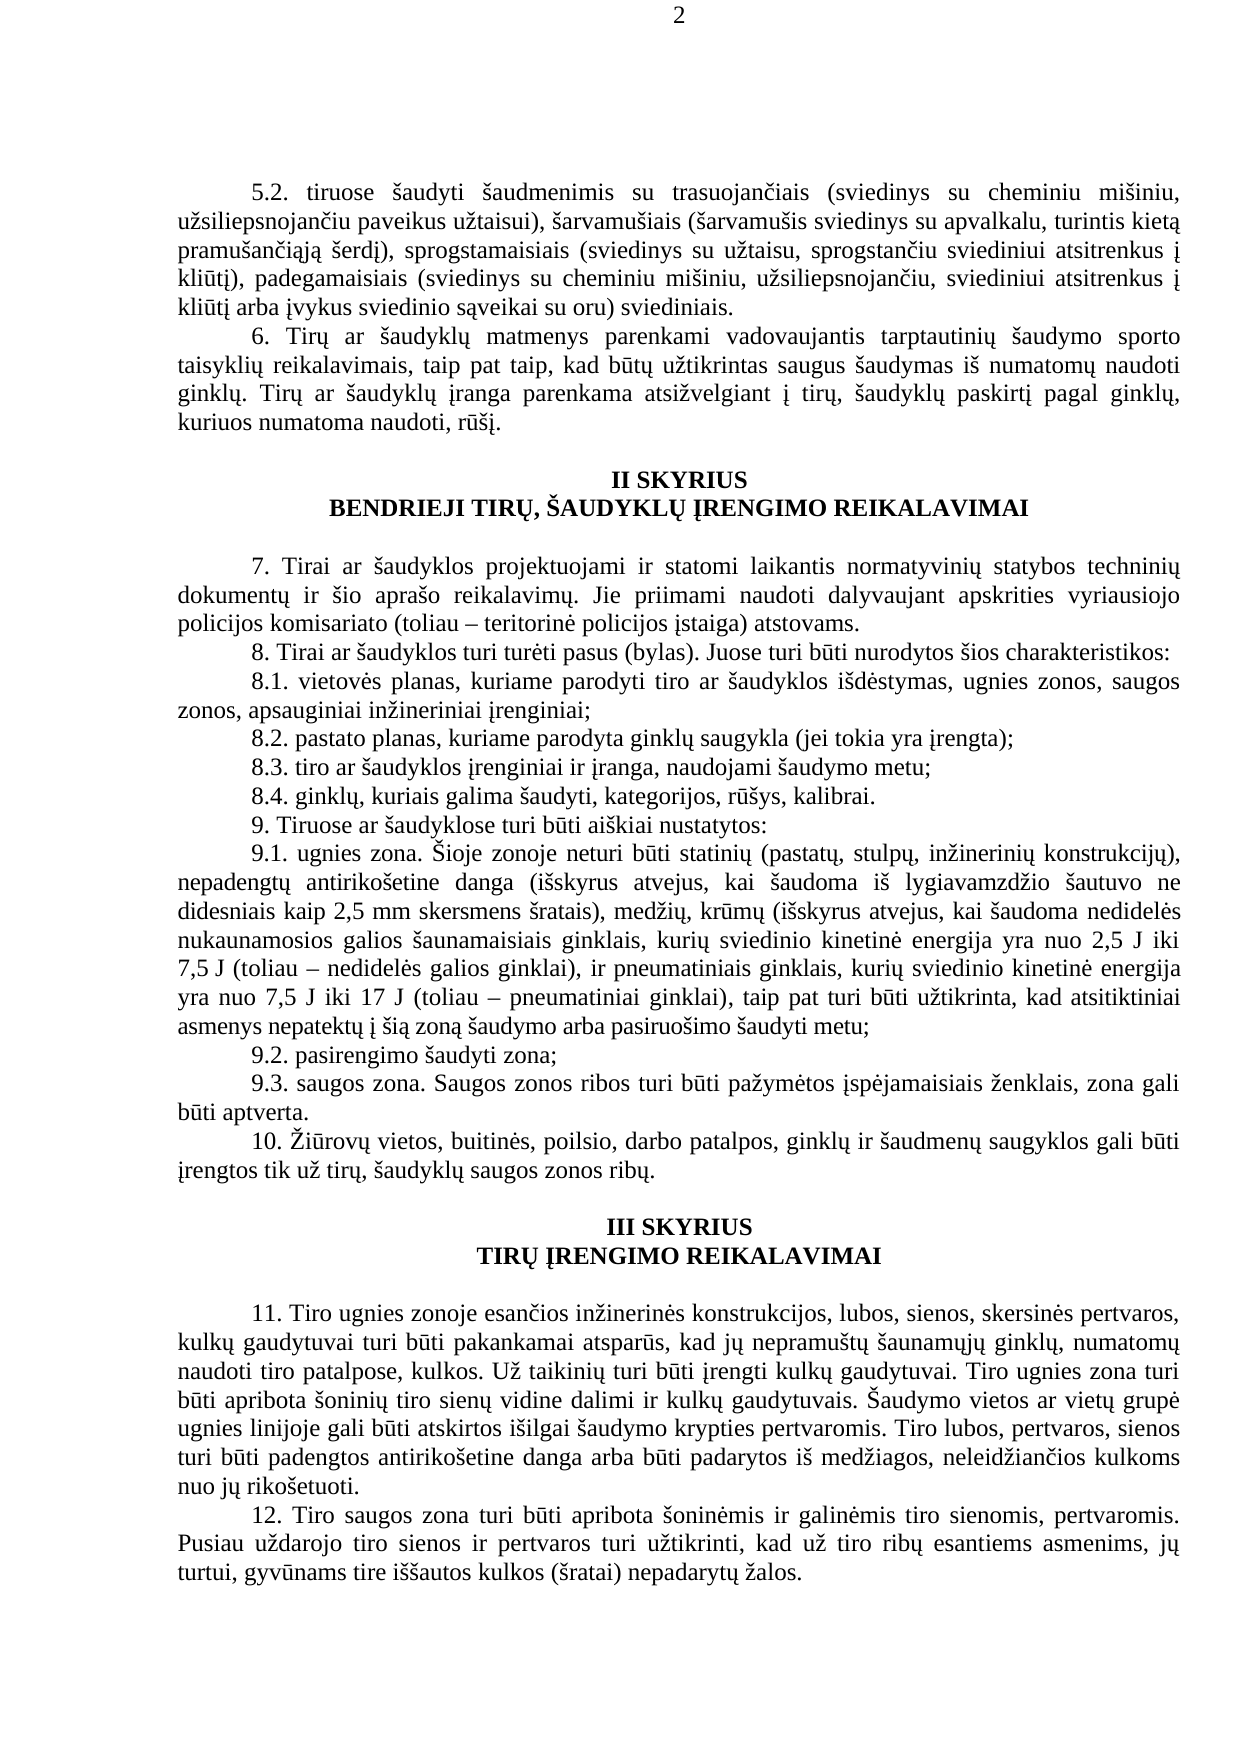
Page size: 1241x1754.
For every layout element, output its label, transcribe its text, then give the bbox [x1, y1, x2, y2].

text 9.1. ugnies zona. Šioje zonoje neturi būti statinių (pastatų, stulpų, inžinerinių konstrukcijų), nepadengtų antirikošetine danga (išskyrus atvejus, kai šaudoma iš lygiavamzdžio šautuvo ne didesniais kaip 2,5 mm skersmens šratais), medžių, krūmų (išskyrus atvejus, kai šaudoma nedidelės nukaunamosios galios šaunamaisiais ginklais, kurių sviedinio kinetinė energija yra nuo 2,5 J iki 7,5 J (toliau – nedidelės galios ginklai), ir pneumatiniais ginklais, kurių sviedinio kinetinė energija yra nuo 7,5 J iki 17 J (toliau – pneumatiniai ginklai), taip pat turi būti užtikrinta, kad atsitiktiniai asmenys nepatektų į šią zoną šaudymo arba pasiruošimo šaudyti metu; [177, 838, 1181, 1040]
text BENDRIEJI TIRŲ, ŠAUDYKLŲ ĮRENGIMO REIKALAVIMAI [177, 493, 1181, 522]
text 9. Tiruose ar šaudyklose turi būti aiškiai nustatytos: [177, 810, 1181, 838]
text 6. Tirų ar šaudyklų matmenys parenkami vadovaujantis tarptautinių šaudymo sporto taisyklių reikalavimais, taip pat taip, kad būtų užtikrintas saugus šaudymas iš numatomų naudoti ginklų. Tirų ar šaudyklų įranga parenkama atsižvelgiant į tirų, šaudyklų paskirtį pagal ginklų, kuriuos numatoma naudoti, rūšį. [177, 321, 1181, 436]
text 9.2. pasirengimo šaudyti zona; [177, 1040, 1181, 1068]
text 11. Tiro ugnies zonoje esančios inžinerinės konstrukcijos, lubos, sienos, skersinės pertvaros, kulkų gaudytuvai turi būti pakankamai atsparūs, kad jų nepramuštų šaunamųjų ginklų, numatomų naudoti tiro patalpose, kulkos. Už taikinių turi būti įrengti kulkų gaudytuvai. Tiro ugnies zona turi būti apribota šoninių tiro sienų vidine dalimi ir kulkų gaudytuvais. Šaudymo vietos ar vietų grupė ugnies linijoje gali būti atskirtos išilgai šaudymo krypties pertvaromis. Tiro lubos, pertvaros, sienos turi būti padengtos antirikošetine danga arba būti padarytos iš medžiagos, neleidžiančios kulkoms nuo jų rikošetuoti. [177, 1298, 1181, 1500]
text 8. Tirai ar šaudyklos turi turėti pasus (bylas). Juose turi būti nurodytos šios charakteristikos: [177, 637, 1181, 666]
text 8.1. vietovės planas, kuriame parodyti tiro ar šaudyklos išdėstymas, ugnies zonos, saugos zonos, apsauginiai inžineriniai įrenginiai; [177, 666, 1181, 723]
text II SKYRIUS [177, 465, 1181, 493]
text 7. Tirai ar šaudyklos projektuojami ir statomi laikantis normatyvinių statybos techninių dokumentų ir šio aprašo reikalavimų. Jie priimami naudoti dalyvaujant apskrities vyriausiojo policijos komisariato (toliau – teritorinė policijos įstaiga) atstovams. [177, 551, 1181, 637]
text 8.2. pastato planas, kuriame parodyta ginklų saugykla (jei tokia yra įrengta); [177, 723, 1181, 752]
text 8.4. ginklų, kuriais galima šaudyti, kategorijos, rūšys, kalibrai. [177, 781, 1181, 810]
text TIRŲ ĮRENGIMO REIKALAVIMAI [177, 1241, 1181, 1270]
text III SKYRIUS [177, 1212, 1181, 1241]
text 10. Žiūrovų vietos, buitinės, poilsio, darbo patalpos, ginklų ir šaudmenų saugyklos gali būti įrengtos tik už tirų, šaudyklų saugos zonos ribų. [177, 1126, 1181, 1183]
text 8.3. tiro ar šaudyklos įrenginiai ir įranga, naudojami šaudymo metu; [177, 752, 1181, 781]
text 5.2. tiruose šaudyti šaudmenimis su trasuojančiais (sviedinys su cheminiu mišiniu, užsiliepsnojančiu paveikus užtaisui), šarvamušiais (šarvamušis sviedinys su apvalkalu, turintis kietą pramušančiąją šerdį), sprogstamaisiais (sviedinys su užtaisu, sprogstančiu sviediniui atsitrenkus į kliūtį), padegamaisiais (sviedinys su cheminiu mišiniu, užsiliepsnojančiu, sviediniui atsitrenkus į kliūtį arba įvykus sviedinio sąveikai su oru) sviediniais. [177, 177, 1181, 321]
text 12. Tiro saugos zona turi būti apribota šoninėmis ir galinėmis tiro sienomis, pertvaromis. Pusiau uždarojo tiro sienos ir pertvaros turi užtikrinti, kad už tiro ribų esantiems asmenims, jų turtui, gyvūnams tire iššautos kulkos (šratai) nepadarytų žalos. [177, 1500, 1181, 1586]
text 9.3. saugos zona. Saugos zonos ribos turi būti pažymėtos įspėjamaisiais ženklais, zona gali būti aptverta. [177, 1068, 1181, 1126]
